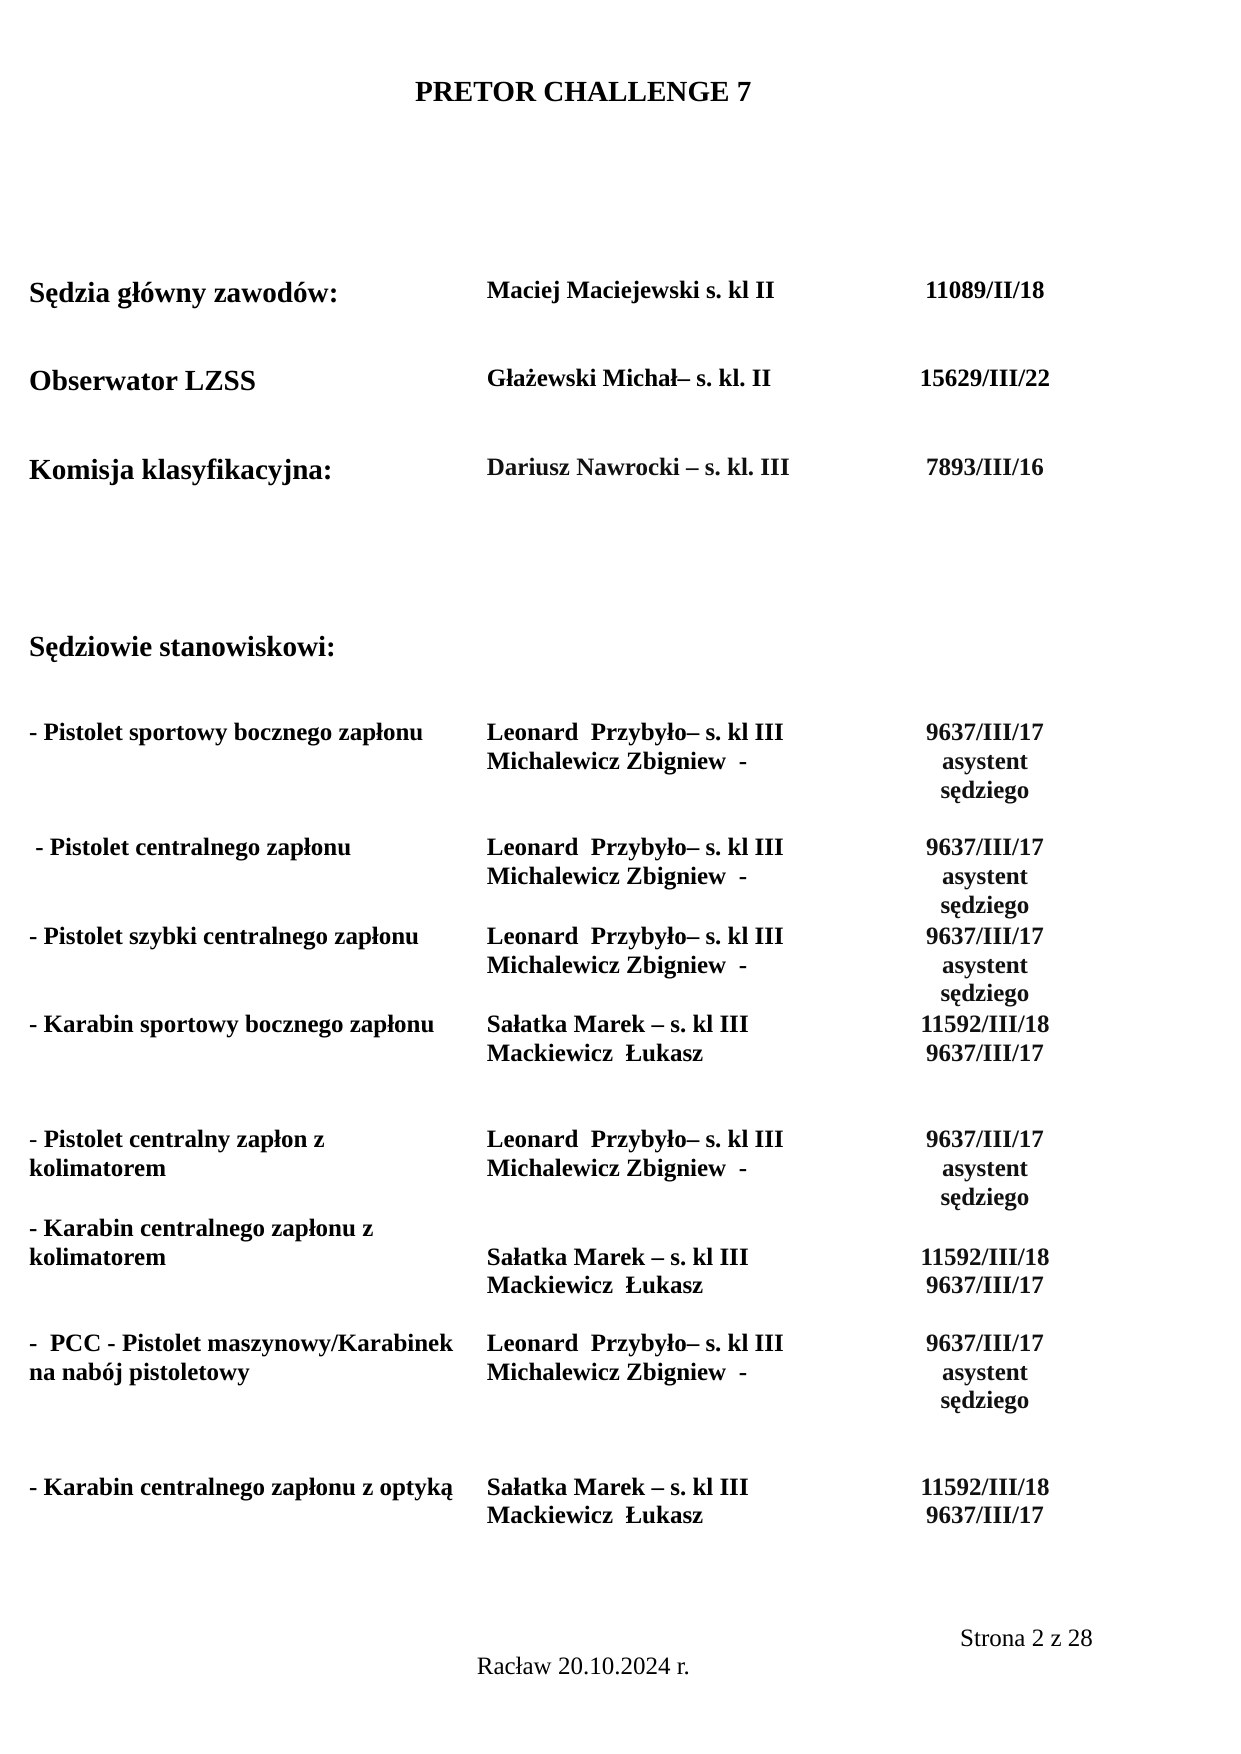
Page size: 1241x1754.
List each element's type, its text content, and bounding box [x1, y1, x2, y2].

table_cell - Pistolet centralnego zapłonu [18, 833, 475, 921]
table_cell [475, 540, 903, 629]
table_cell Leonard Przybyło– s. kl III Michalewicz Zbigniew - [475, 1125, 903, 1213]
table_cell Dariusz Nawrocki – s. kl. III [475, 452, 903, 540]
table_cell - Pistolet centralny zapłon z kolimatorem [18, 1125, 475, 1213]
table_cell 11592/III/18 9637/III/17 [904, 1472, 1066, 1560]
table_cell Komisja klasyfikacyjna: [18, 452, 475, 540]
table_cell Sałatka Marek – s. kl III Mackiewicz Łukasz [475, 1010, 903, 1124]
table_cell 7893/III/16 [904, 452, 1066, 540]
table_cell [904, 629, 1066, 717]
table_cell Sędziowie stanowiskowi: [18, 629, 475, 717]
table_cell - Karabin sportowy bocznego zapłonu [18, 1010, 475, 1124]
table_cell 9637/III/17 asystent sędziego [904, 921, 1066, 1009]
table_cell 9637/III/17 asystent sędziego [904, 1125, 1066, 1213]
table_cell Obserwator LZSS [18, 363, 475, 452]
table_cell Głażewski Michał– s. kl. II [475, 363, 903, 452]
table_cell [904, 540, 1066, 629]
table_cell - Pistolet szybki centralnego zapłonu [18, 921, 475, 1009]
table_cell 9637/III/17 asystent sędziego [904, 1328, 1066, 1472]
table_cell - PCC - Pistolet maszynowy/Karabinek na nabój pistoletowy [18, 1328, 475, 1472]
table_cell [475, 629, 903, 717]
table_cell 15629/III/22 [904, 363, 1066, 452]
table_cell - Karabin centralnego zapłonu z kolimatorem [18, 1213, 475, 1328]
table_cell Leonard Przybyło– s. kl III Michalewicz Zbigniew - [475, 718, 903, 832]
table_cell - Pistolet sportowy bocznego zapłonu [18, 718, 475, 832]
table_cell Sałatka Marek – s. kl III Mackiewicz Łukasz [475, 1472, 903, 1560]
table_cell 11592/III/18 9637/III/17 [904, 1010, 1066, 1124]
table_cell Leonard Przybyło– s. kl III Michalewicz Zbigniew - [475, 833, 903, 921]
table_cell 9637/III/17 asystent sędziego [904, 718, 1066, 832]
table_header Maciej Maciejewski s. kl II [475, 275, 903, 363]
table_cell [18, 540, 475, 629]
table_cell Sałatka Marek – s. kl III Mackiewicz Łukasz [475, 1213, 903, 1328]
table_cell Leonard Przybyło– s. kl III Michalewicz Zbigniew - [475, 1328, 903, 1472]
table_cell Leonard Przybyło– s. kl III Michalewicz Zbigniew - [475, 921, 903, 1009]
table_header 11089/II/18 [904, 275, 1066, 363]
table_cell 9637/III/17 asystent sędziego [904, 833, 1066, 921]
table_header Sędzia główny zawodów: [18, 275, 475, 363]
table_cell - Karabin centralnego zapłonu z optyką [18, 1472, 475, 1560]
table_cell 11592/III/18 9637/III/17 [904, 1213, 1066, 1328]
